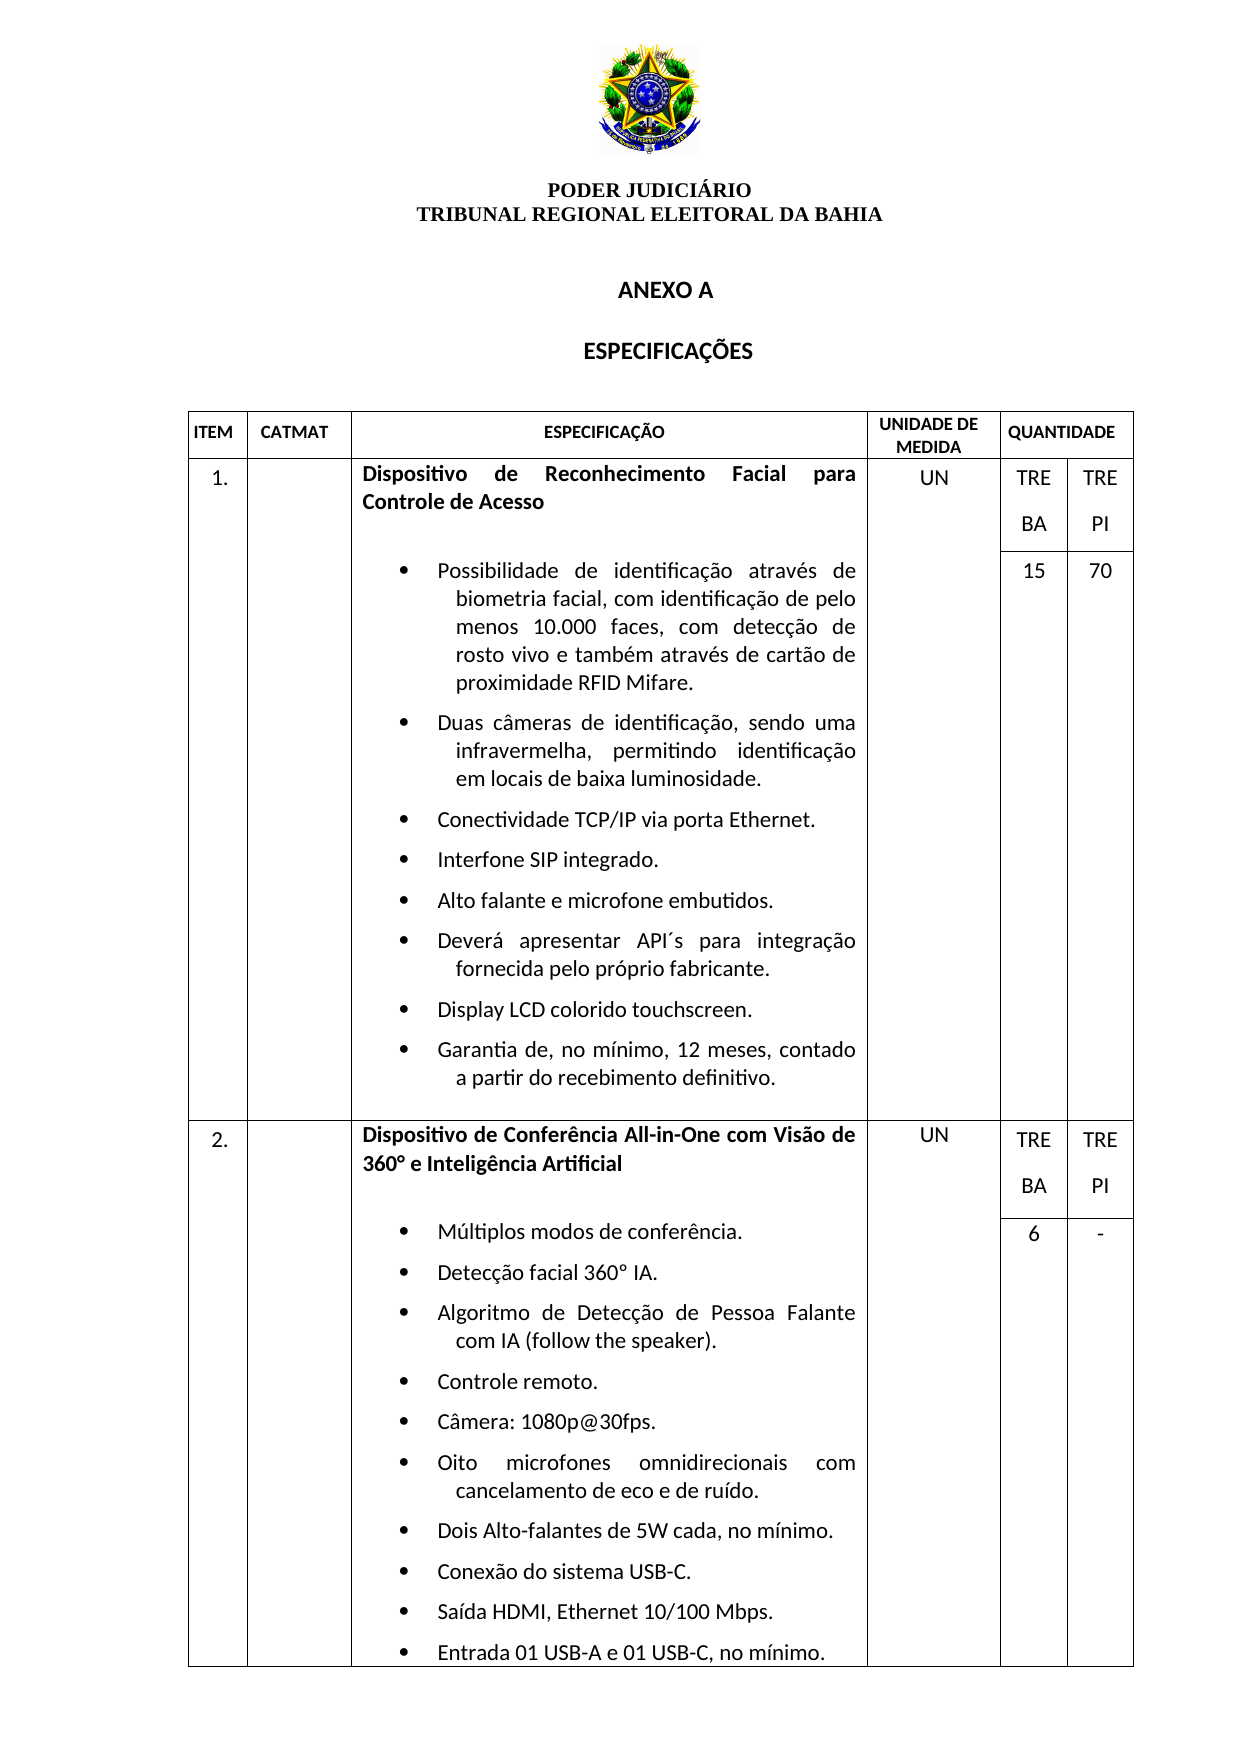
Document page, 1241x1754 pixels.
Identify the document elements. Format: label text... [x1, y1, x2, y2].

table_cell 6 [1001, 1219, 1067, 1666]
text ESPECIFICAÇÕES [214, 335, 1122, 365]
table_header ESPECIFICAÇÃO [352, 412, 867, 458]
table_cell 15 [1001, 552, 1067, 1119]
table_cell Dispositivo de Conferência All-in-One com Visão de 360° e Inteligência Artificial Múltiplos modos de conferência. Detecção facial 360º IA. Algoritmo de Detecção de Pessoa Falante com IA (follow the speaker). Controle remoto. Câmera: 1080p@30fps. Oito microfones omnidirecionais com cancelamento de eco e de ruído. Dois Alto-falantes de 5W cada, no mínimo. Conexão do sistema USB-C. Saída HDMI, Ethernet 10/100 Mbps. Entrada 01 USB-A e 01 USB-C, no mínimo. Wi-Fi. Bluetooth 4.1 ou superior. Fonte de alimentação: AC 100-240V. Compatibilidade: Windows 10 ou superior. Garantia de, no mínimo, 12 meses, contado a partir do recebimento definitivo. [352, 1121, 867, 1666]
table_cell TRE BA [1001, 459, 1067, 551]
table_cell 1. [189, 459, 247, 1119]
table_cell Dispositivo de Reconhecimento Facial para Controle de Acesso Possibilidade de identificação através de biometria facial, com identificação de pelo menos 10.000 faces, com detecção de rosto vivo e também através de cartão de proximidade RFID Mifare. Duas câmeras de identificação, sendo uma infravermelha, permitindo identificação em locais de baixa luminosidade. Conectividade TCP/IP via porta Ethernet. Interfone SIP integrado. Alto falante e microfone embutidos. Deverá apresentar API´s para integração fornecida pelo próprio fabricante. Display LCD colorido touchscreen. Garantia de, no mínimo, 12 meses, contado a partir do recebimento definitivo. [352, 459, 867, 1119]
table_header ITEM [189, 412, 247, 458]
table_cell UN [868, 1121, 1000, 1666]
table_cell [248, 459, 351, 1119]
table_header UNIDADE DE MEDIDA [868, 412, 1000, 458]
table_cell - [1068, 1219, 1133, 1666]
table_cell 2. [189, 1121, 247, 1666]
table_cell [248, 1121, 351, 1666]
text ANEXO A [214, 274, 1122, 304]
table_cell TRE PI [1068, 1121, 1133, 1218]
table_header CATMAT [248, 412, 351, 458]
table_cell TRE PI [1068, 459, 1133, 551]
table_header QUANTIDADE [1001, 412, 1133, 458]
table_cell TRE BA [1001, 1121, 1067, 1218]
table_cell 70 [1068, 552, 1133, 1119]
table_cell UN [868, 459, 1000, 1119]
